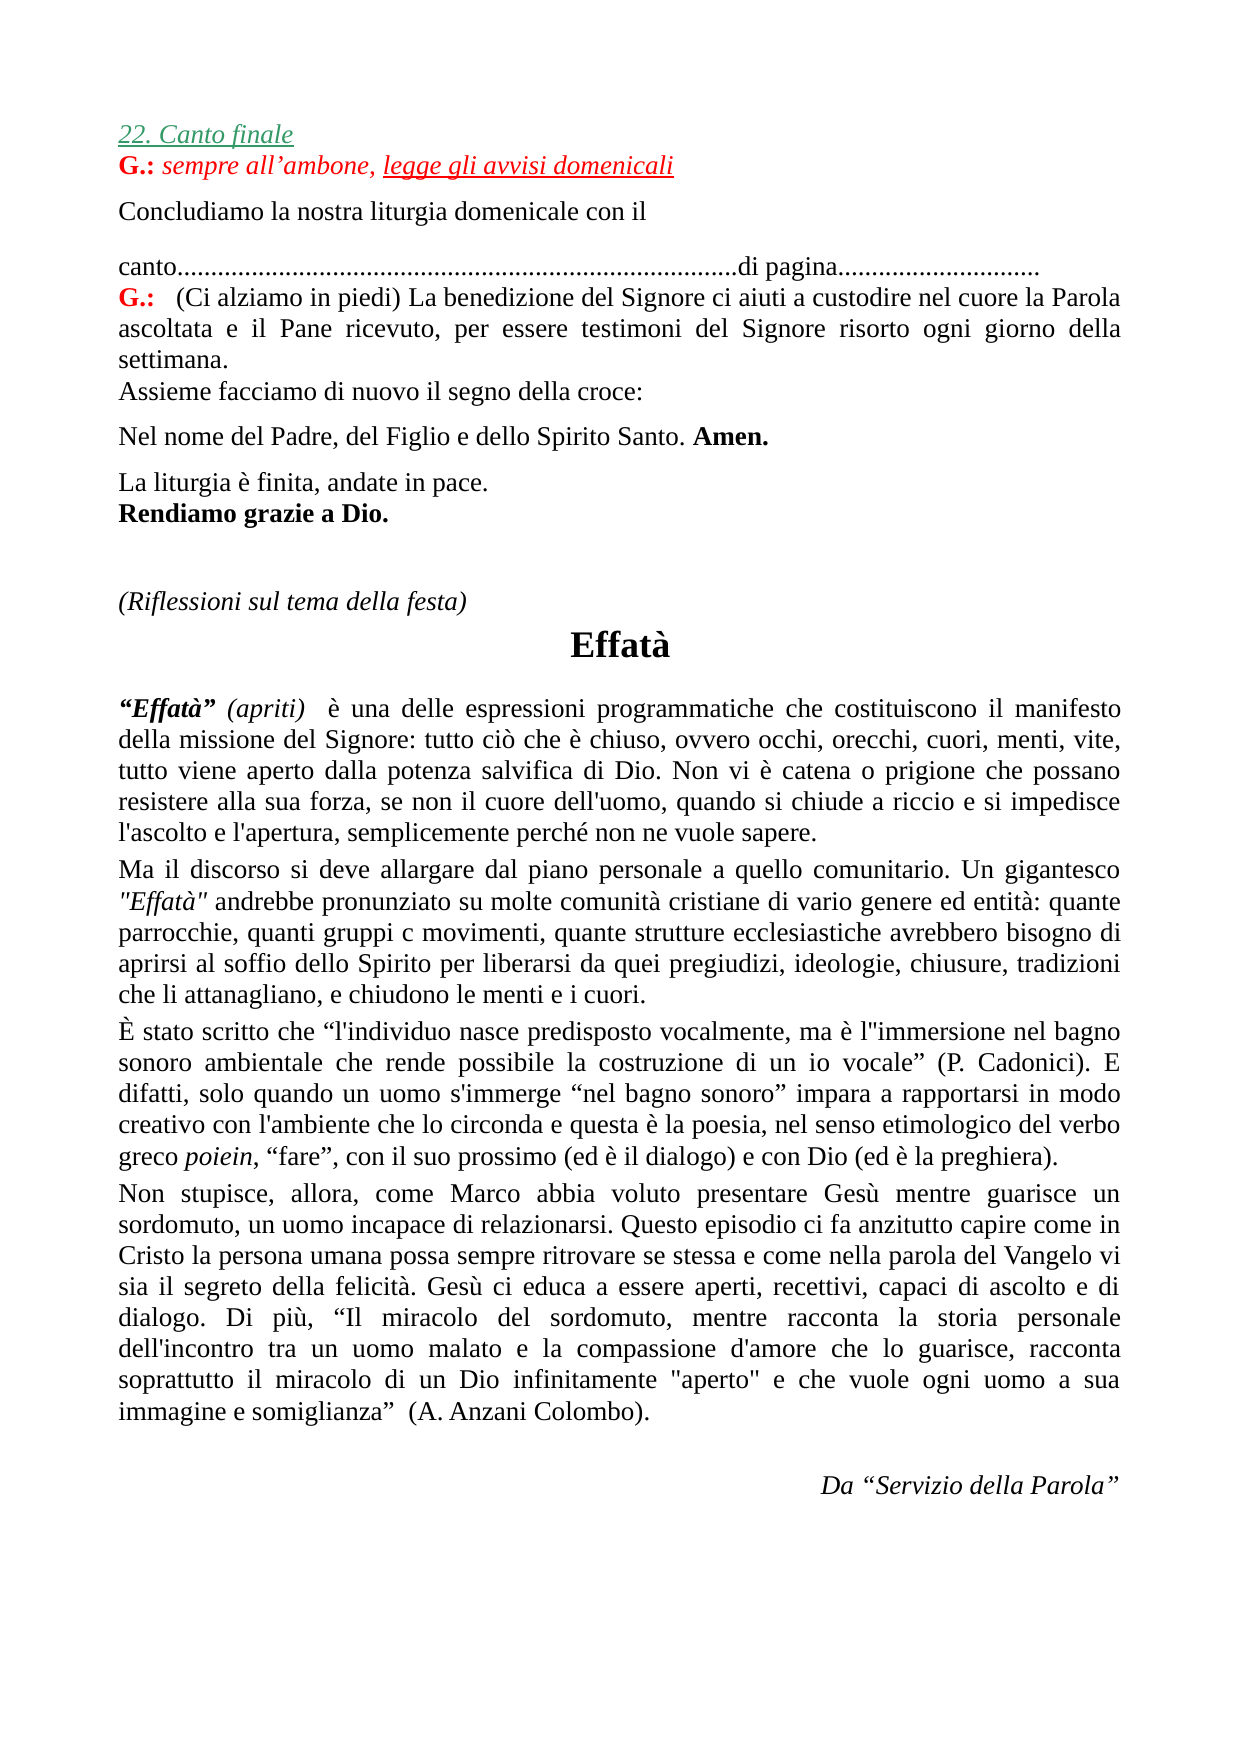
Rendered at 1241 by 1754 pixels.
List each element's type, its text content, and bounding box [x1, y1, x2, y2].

text Concludiamo la nostra liturgia domenicale con il [118, 195, 1122, 226]
text G.: sempre all’ambone, legge gli avvisi domenicali [118, 149, 1122, 180]
text La liturgia è finita, andate in pace. [118, 466, 1122, 497]
text Da “Servizio della Parola” [118, 1469, 1122, 1500]
text È stato scritto che “l'individuo nasce predisposto vocalmente, ma è l''immersione nel bagno sonoro ambientale che rende possibile la costruzione di un io vocale” (P. Cadonici). E difatti, solo quando un uomo s'immerge “nel bagno sonoro” impara a rapportarsi in modo creativo con l'ambiente che lo circonda e questa è la poesia, nel senso etimologico del verbo greco poiein, “fare”, con il suo prossimo (ed è il dialogo) e con Dio (ed è la preghiera). [118, 1015, 1122, 1171]
text Ma il discorso si deve allargare dal piano personale a quello comunitario. Un gigantesco "Effatà" andrebbe pronunziato su molte comunità cristiane di vario genere ed entità: quante parrocchie, quanti gruppi c movimenti, quante strutture ecclesiastiche avrebbero bisogno di aprirsi al soffio dello Spirito per liberarsi da quei pregiudizi, ideologie, chiusure, tradizioni che li attanagliano, e chiudono le menti e i cuori. [118, 853, 1122, 1009]
text “Effatà” (apriti) è una delle espressioni programmatiche che costituiscono il manifesto della missione del Signore: tutto ciò che è chiuso, ovvero occhi, orecchi, cuori, menti, vite, tutto viene aperto dalla potenza salvifica di Dio. Non vi è catena o prigione che possano resistere alla sua forza, se non il cuore dell'uomo, quando si chiude a riccio e si impedisce l'ascolto e l'apertura, semplicemente perché non ne vuole sapere. [118, 692, 1122, 847]
text (Riflessioni sul tema della festa) [118, 585, 1122, 616]
text G.: (Ci alziamo in piedi) La benedizione del Signore ci aiuti a custodire nel cuore la Parola ascoltata e il Pane ricevuto, per essere testimoni del Signore risorto ogni giorno della settimana. [118, 281, 1122, 374]
text Assieme facciamo di nuovo il segno della croce: [118, 374, 1122, 406]
text canto...................................................................................di pagina.............................. [118, 250, 1122, 281]
text Non stupisce, allora, come Marco abbia voluto presentare Gesù mentre guarisce un sordomuto, un uomo incapace di relazionarsi. Questo episodio ci fa anzitutto capire come in Cristo la persona umana possa sempre ritrovare se stessa e come nella parola del Vangelo vi sia il segreto della felicità. Gesù ci educa a essere aperti, recettivi, capaci di ascolto e di dialogo. Di più, “Il miracolo del sordomuto, mentre racconta la storia personale dell'incontro tra un uomo malato e la compassione d'amore che lo guarisce, racconta soprattutto il miracolo di un Dio infinitamente "aperto" e che vuole ogni uomo a sua immagine e somiglianza” (A. Anzani Colombo). [118, 1177, 1122, 1426]
text 22. Canto finale [118, 118, 1122, 149]
text Nel nome del Padre, del Figlio e dello Spirito Santo. Amen. [118, 420, 1122, 451]
text Rendiamo grazie a Dio. [118, 497, 1122, 528]
subtitle Effatà [118, 622, 1122, 666]
